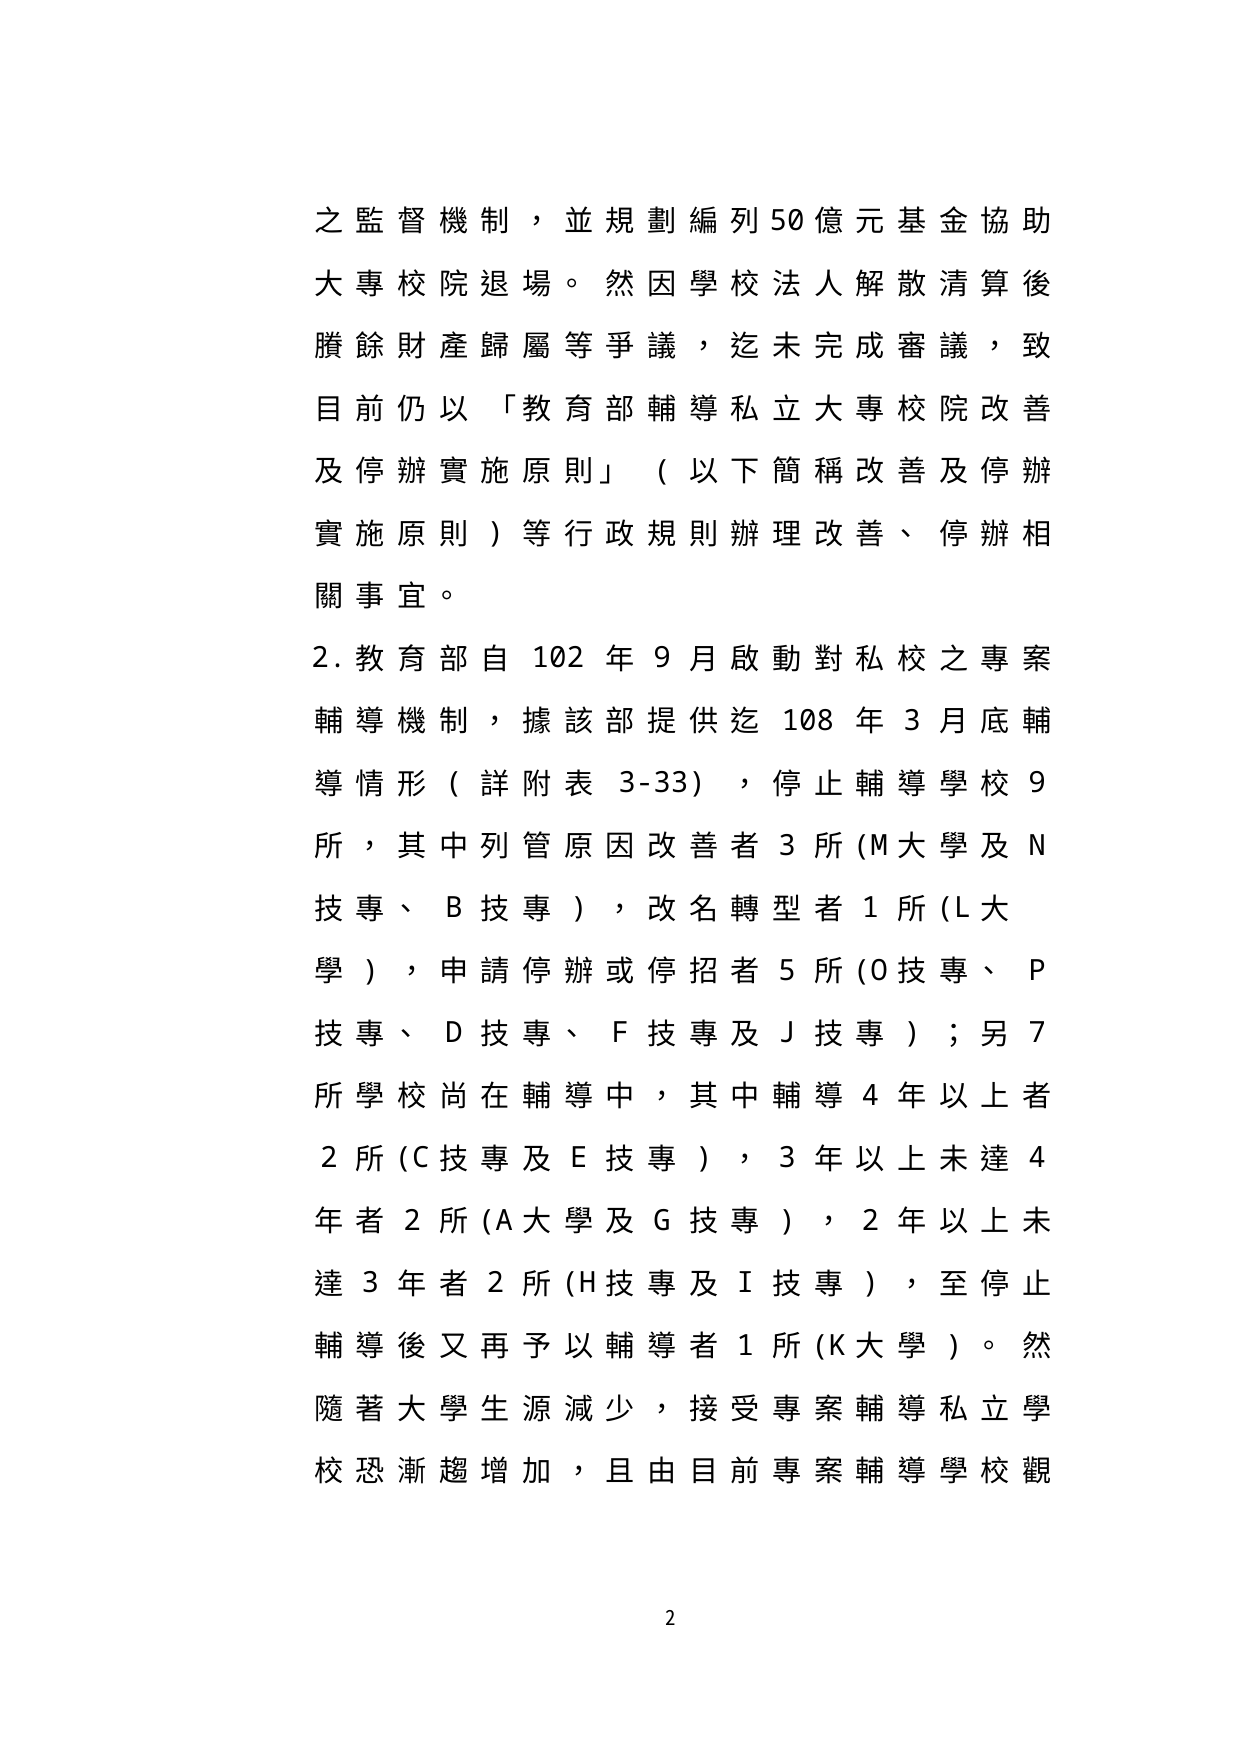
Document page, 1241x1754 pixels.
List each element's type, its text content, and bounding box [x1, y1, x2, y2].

text 之監督機制，並規劃編列50億元基金協助大專校院退場。然因學校法人解散清算後賸餘財產歸屬等爭議，迄未完成審議，致目前仍以「教育部輔導私立大專校院改善及停辦實施原則」(以下簡稱改善及停辦實施原則)等行政規則辦理改善、停辦相關事宜。 [271, 177, 1058, 615]
text 2.教育部自102年9月啟動對私校之專案輔導機制，據該部提供迄108年3月底輔導情形(詳附表3-33)，停止輔導學校9所，其中列管原因改善者3所(M大學及N技專、B技專)，改名轉型者1所(L大學)，申請停辦或停招者5所(O技專、P技專、D技專、F技專及J技專)；另7所學校尚在輔導中，其中輔導4年以上者2所(C技專及E技專)，3年以上未達4年者2所(A大學及G技專)，2年以上未達3年者2所(H技專及I技專)，至停止輔導後又再予以輔導者1所(K大學)。然隨著大學生源減少，接受專案輔導私立學校恐漸趨增加，且由目前專案輔導學校觀 [271, 615, 1058, 1490]
